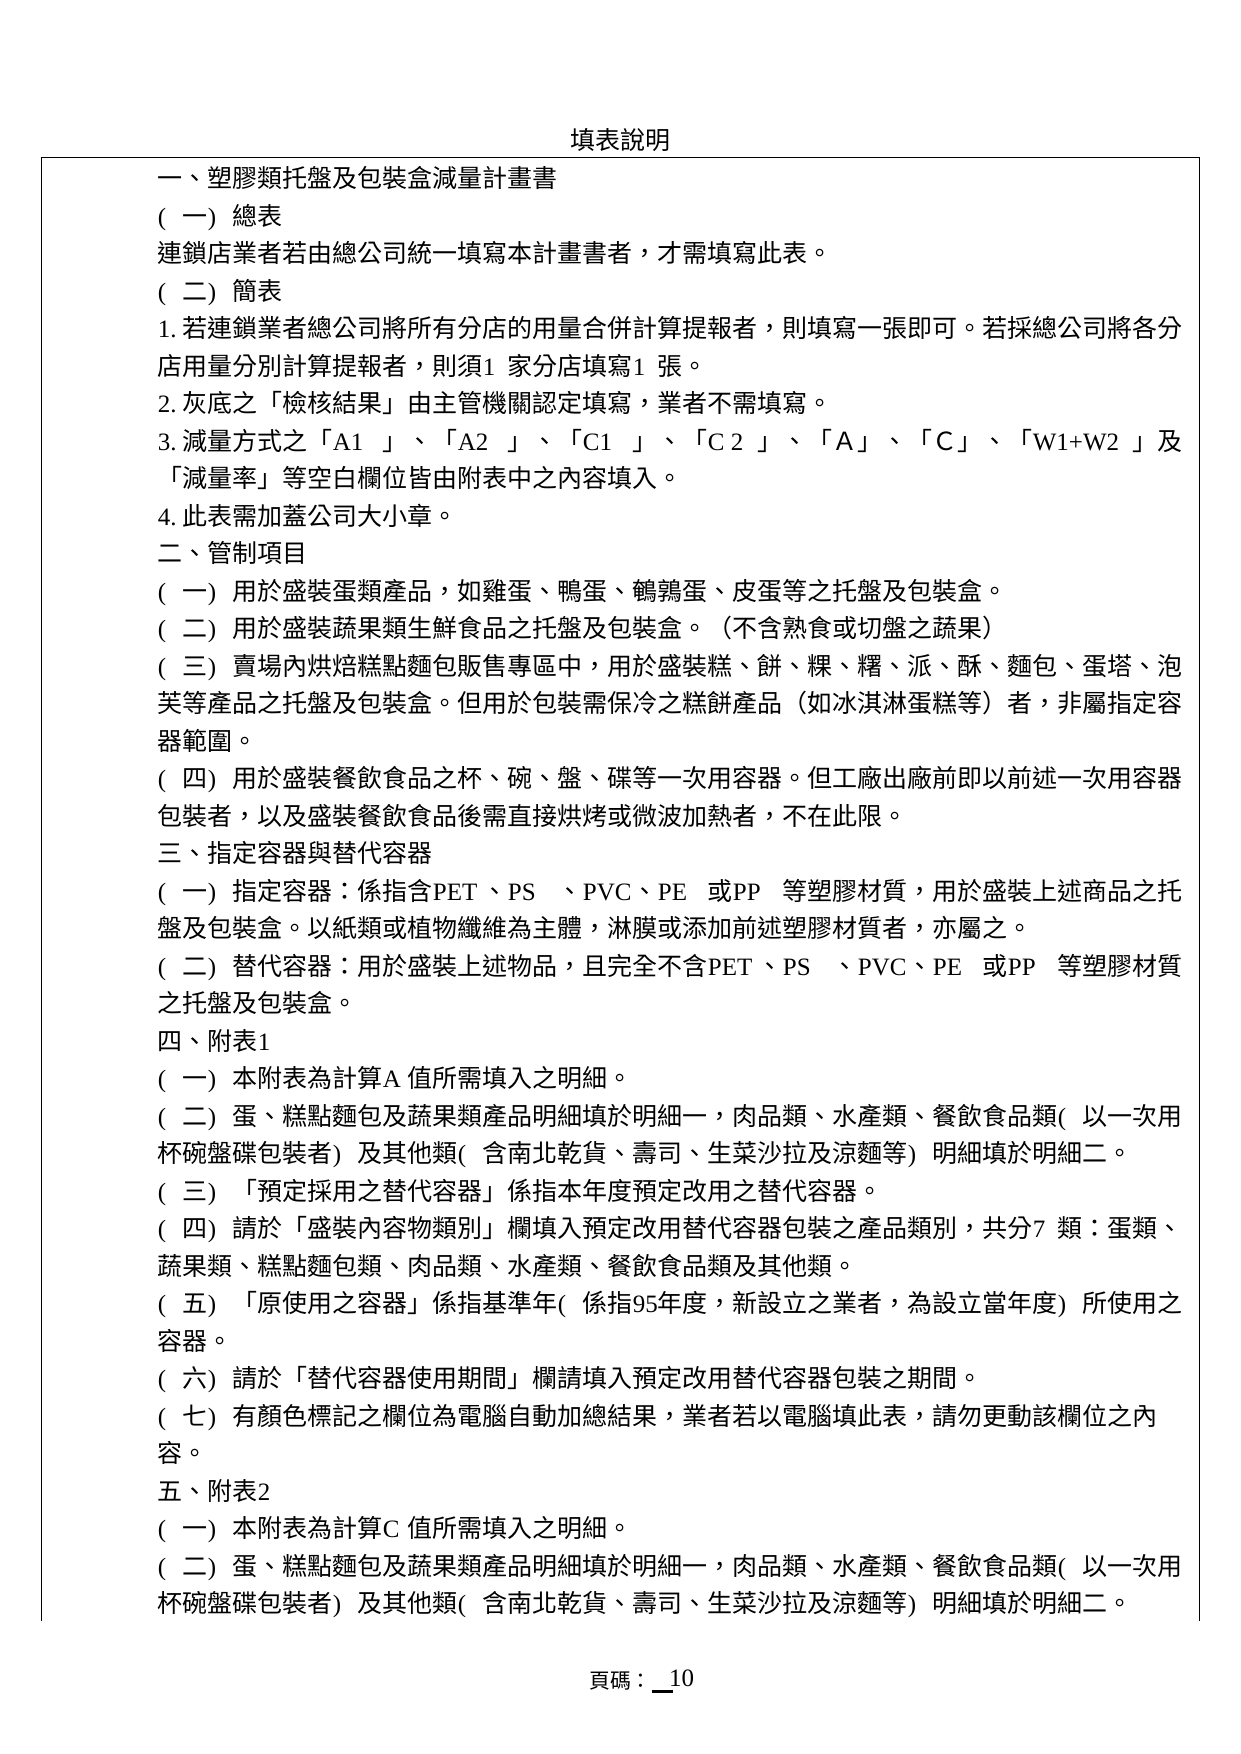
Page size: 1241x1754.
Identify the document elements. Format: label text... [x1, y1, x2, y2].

table_cell (二)蛋、糕點麵包及蔬果類產品明細填於明細一，肉品類、水產類、餐飲食品類(以一次用杯碗盤碟包裝者)及其他類(含南北乾貨、壽司、生菜沙拉及涼麵等) 明細填於明細二。 [42, 1096, 1199, 1171]
table_cell (四)用於盛裝餐飲食品之杯、碗、盤、碟等一次用容器。但工廠出廠前即以前述一次用容器包裝者，以及盛裝餐飲食品後需直接烘烤或微波加熱者，不在此限。 [42, 758, 1199, 833]
table_cell 三、指定容器與替代容器 [42, 833, 1199, 871]
table_cell (三)「預定採用之替代容器」係指本年度預定改用之替代容器。 [42, 1171, 1199, 1208]
table_cell (七)有顏色標記之欄位為電腦自動加總結果，業者若以電腦填此表，請勿更動該欄位之內容。 [42, 1396, 1199, 1471]
table_cell (一)本附表為計算C值所需填入之明細。 [42, 1508, 1199, 1546]
table_cell (三)賣場內烘焙糕點麵包販售專區中，用於盛裝糕、餅、粿、糬、派、酥、麵包、蛋塔、泡芙等產品之托盤及包裝盒。但用於包裝需保冷之糕餅產品（如冰淇淋蛋糕等）者，非屬指定容器範圍。 [42, 646, 1199, 758]
table_cell (五)「原使用之容器」係指基準年(係指95年度，新設立之業者，為設立當年度)所使用之容器。 [42, 1283, 1199, 1358]
table_cell 四、附表1 [42, 1021, 1199, 1058]
table_cell 五、附表2 [42, 1471, 1199, 1508]
table_cell 2.灰底之「檢核結果」由主管機關認定填寫，業者不需填寫。 [42, 383, 1199, 421]
table_cell (一)用於盛裝蛋類產品，如雞蛋、鴨蛋、鵪鶉蛋、皮蛋等之托盤及包裝盒。 [42, 571, 1199, 608]
table_cell (二)蛋、糕點麵包及蔬果類產品明細填於明細一，肉品類、水產類、餐飲食品類(以一次用杯碗盤碟包裝者) 及其他類(含南北乾貨、壽司、生菜沙拉及涼麵等) 明細填於明細二。 [42, 1546, 1199, 1621]
table_cell (二)用於盛裝蔬果類生鮮食品之托盤及包裝盒。（不含熟食或切盤之蔬果） [42, 608, 1199, 646]
table_cell (二)替代容器：用於盛裝上述物品，且完全不含PET、PS、PVC、PE或PP等塑膠材質之托盤及包裝盒。 [42, 946, 1199, 1021]
table_cell (二)簡表 [42, 271, 1199, 308]
table_cell 二、管制項目 [42, 533, 1199, 571]
table_cell 連鎖店業者若由總公司統一填寫本計畫書者，才需填寫此表。 [42, 233, 1199, 271]
table_cell 4.此表需加蓋公司大小章。 [42, 496, 1199, 533]
table_header 一、塑膠類托盤及包裝盒減量計畫書 [42, 158, 1199, 196]
table_cell 3.減量方式之「A1」、「A2」、「C1」、「C 2」、「Ａ」、「Ｃ」、「W1+W2」及「減量率」等空白欄位皆由附表中之內容填入。 [42, 421, 1199, 496]
table_cell (四)請於「盛裝內容物類別」欄填入預定改用替代容器包裝之產品類別，共分7類：蛋類、蔬果類、糕點麵包類、肉品類、水產類、餐飲食品類及其他類。 [42, 1208, 1199, 1283]
table_cell (一)總表 [42, 196, 1199, 233]
table_cell (一)指定容器：係指含PET、PS、PVC、PE或PP等塑膠材質，用於盛裝上述商品之托盤及包裝盒。以紙類或植物纖維為主體，淋膜或添加前述塑膠材質者，亦屬之。 [42, 871, 1199, 946]
table_cell (六)請於「替代容器使用期間」欄請填入預定改用替代容器包裝之期間。 [42, 1358, 1199, 1396]
table_cell (一)本附表為計算A值所需填入之明細。 [42, 1058, 1199, 1096]
text 填表說明 [158, 119, 1083, 157]
table_cell 1.若連鎖業者總公司將所有分店的用量合併計算提報者，則填寫一張即可。若採總公司將各分店用量分別計算提報者，則須1家分店填寫1張。 [42, 308, 1199, 383]
